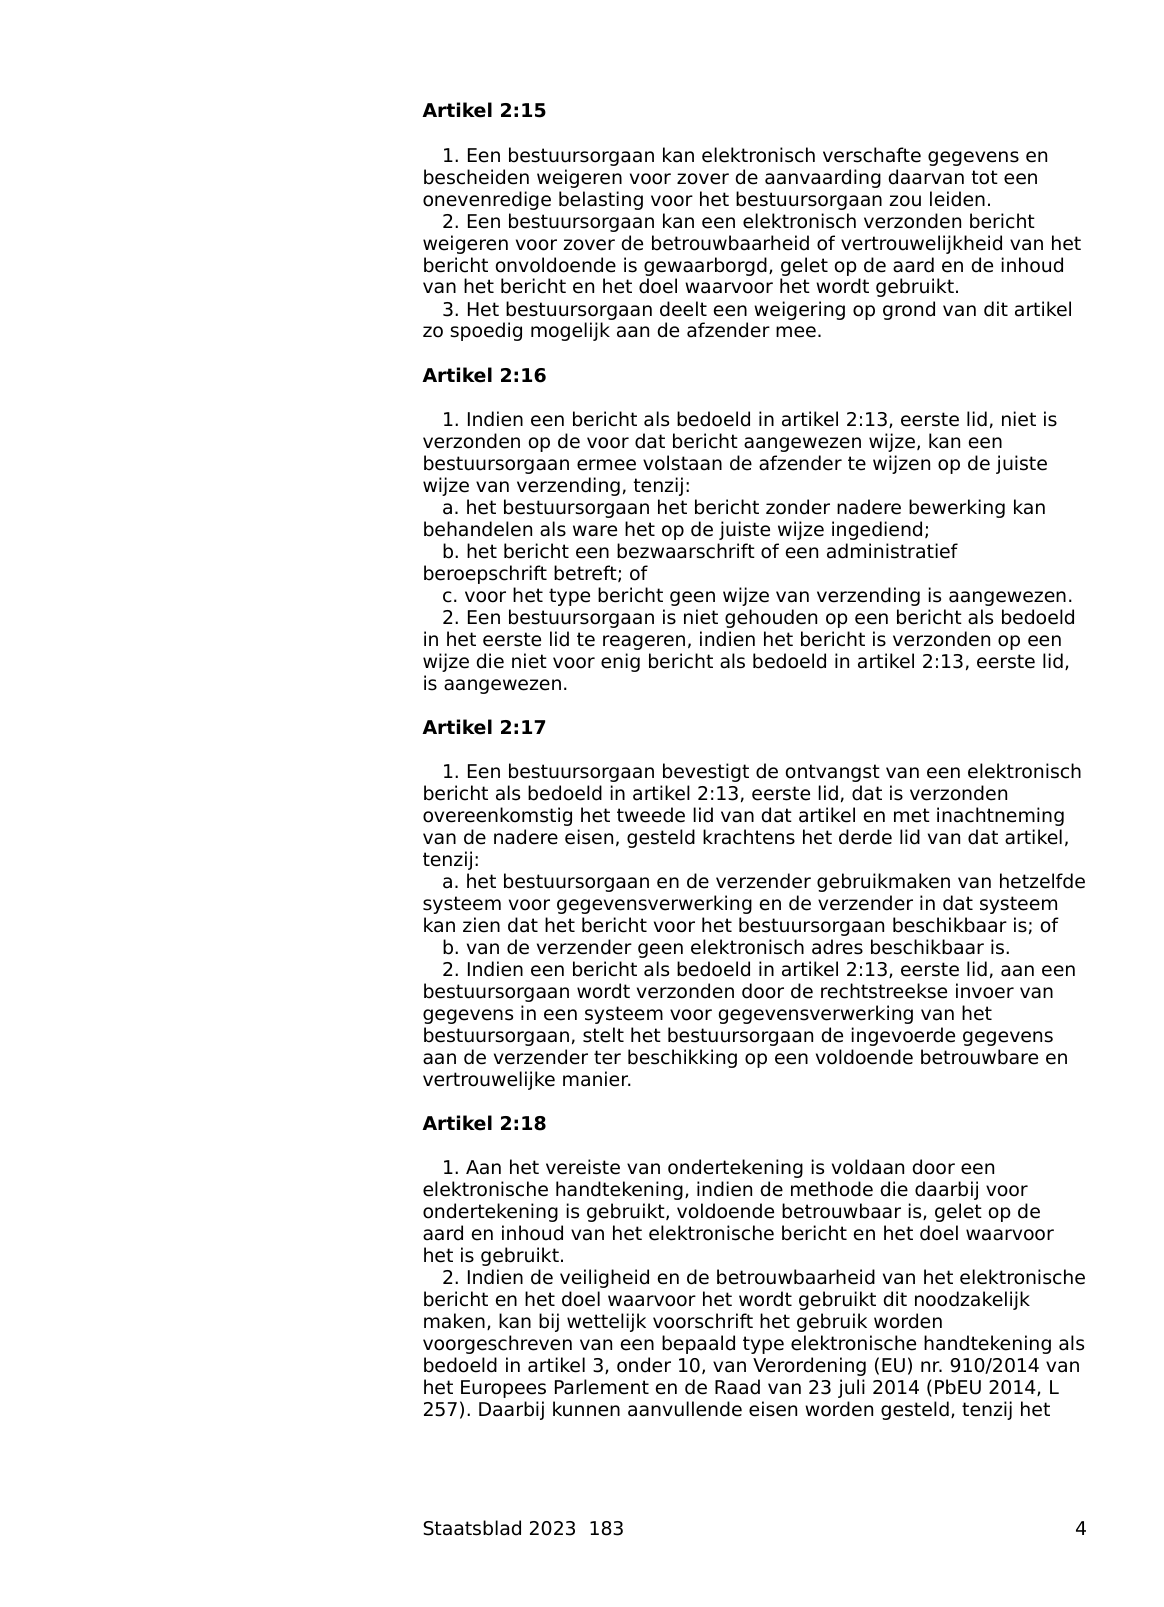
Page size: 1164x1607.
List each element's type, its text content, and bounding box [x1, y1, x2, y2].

text 1. Indien een bericht als bedoeld in artikel 2:13, eerste lid, niet is verzonden op de voor dat bericht aangewezen wijze, kan een bestuursorgaan ermee volstaan de afzender te wijzen op de juiste wijze van verzending, tenzij: [422, 409, 1087, 497]
text 2. Indien de veiligheid en de betrouwbaarheid van het elektronische bericht en het doel waarvoor het wordt gebruikt dit noodzakelijk maken, kan bij wettelijk voorschrift het gebruik worden voorgeschreven van een bepaald type elektronische handtekening als bedoeld in artikel 3, onder 10, van Verordening (EU) nr. 910/2014 van het Europees Parlement en de Raad van 23 juli 2014 (PbEU 2014, L 257). Daarbij kunnen aanvullende eisen worden gesteld, tenzij het [422, 1267, 1087, 1421]
text 1. Aan het vereiste van ondertekening is voldaan door een elektronische handtekening, indien de methode die daarbij voor ondertekening is gebruikt, voldoende betrouwbaar is, gelet op de aard en inhoud van het elektronische bericht en het doel waarvoor het is gebruikt. [422, 1157, 1087, 1267]
subtitle Artikel 2:17 [422, 717, 1087, 739]
text a. het bestuursorgaan en de verzender gebruikmaken van hetzelfde systeem voor gegevensverwerking en de verzender in dat systeem kan zien dat het bericht voor het bestuursorgaan beschikbaar is; of [422, 871, 1087, 937]
subtitle Artikel 2:16 [422, 364, 1087, 387]
subtitle Artikel 2:15 [422, 100, 1087, 122]
text 2. Een bestuursorgaan kan een elektronisch verzonden bericht weigeren voor zover de betrouwbaarheid of vertrouwelijkheid van het bericht onvoldoende is gewaarborgd, gelet op de aard en de inhoud van het bericht en het doel waarvoor het wordt gebruikt. [422, 211, 1087, 298]
text 1. Een bestuursorgaan bevestigt de ontvangst van een elektronisch bericht als bedoeld in artikel 2:13, eerste lid, dat is verzonden overeenkomstig het tweede lid van dat artikel en met inachtneming van de nadere eisen, gesteld krachtens het derde lid van dat artikel, tenzij: [422, 761, 1087, 871]
text 1. Een bestuursorgaan kan elektronisch verschafte gegevens en bescheiden weigeren voor zover de aanvaarding daarvan tot een onevenredige belasting voor het bestuursorgaan zou leiden. [422, 144, 1087, 211]
text 3. Het bestuursorgaan deelt een weigering op grond van dit artikel zo spoedig mogelijk aan de afzender mee. [422, 298, 1087, 342]
text b. van de verzender geen elektronisch adres beschikbaar is. [422, 937, 1087, 959]
text a. het bestuursorgaan het bericht zonder nadere bewerking kan behandelen als ware het op de juiste wijze ingediend; [422, 497, 1087, 541]
text 2. Indien een bericht als bedoeld in artikel 2:13, eerste lid, aan een bestuursorgaan wordt verzonden door de rechtstreekse invoer van gegevens in een systeem voor gegevensverwerking van het bestuursorgaan, stelt het bestuursorgaan de ingevoerde gegevens aan de verzender ter beschikking op een voldoende betrouwbare en vertrouwelijke manier. [422, 959, 1087, 1091]
text 2. Een bestuursorgaan is niet gehouden op een bericht als bedoeld in het eerste lid te reageren, indien het bericht is verzonden op een wijze die niet voor enig bericht als bedoeld in artikel 2:13, eerste lid, is aangewezen. [422, 607, 1087, 694]
subtitle Artikel 2:18 [422, 1113, 1087, 1135]
text c. voor het type bericht geen wijze van verzending is aangewezen. [422, 584, 1087, 607]
text b. het bericht een bezwaarschrift of een administratief beroepschrift betreft; of [422, 541, 1087, 584]
